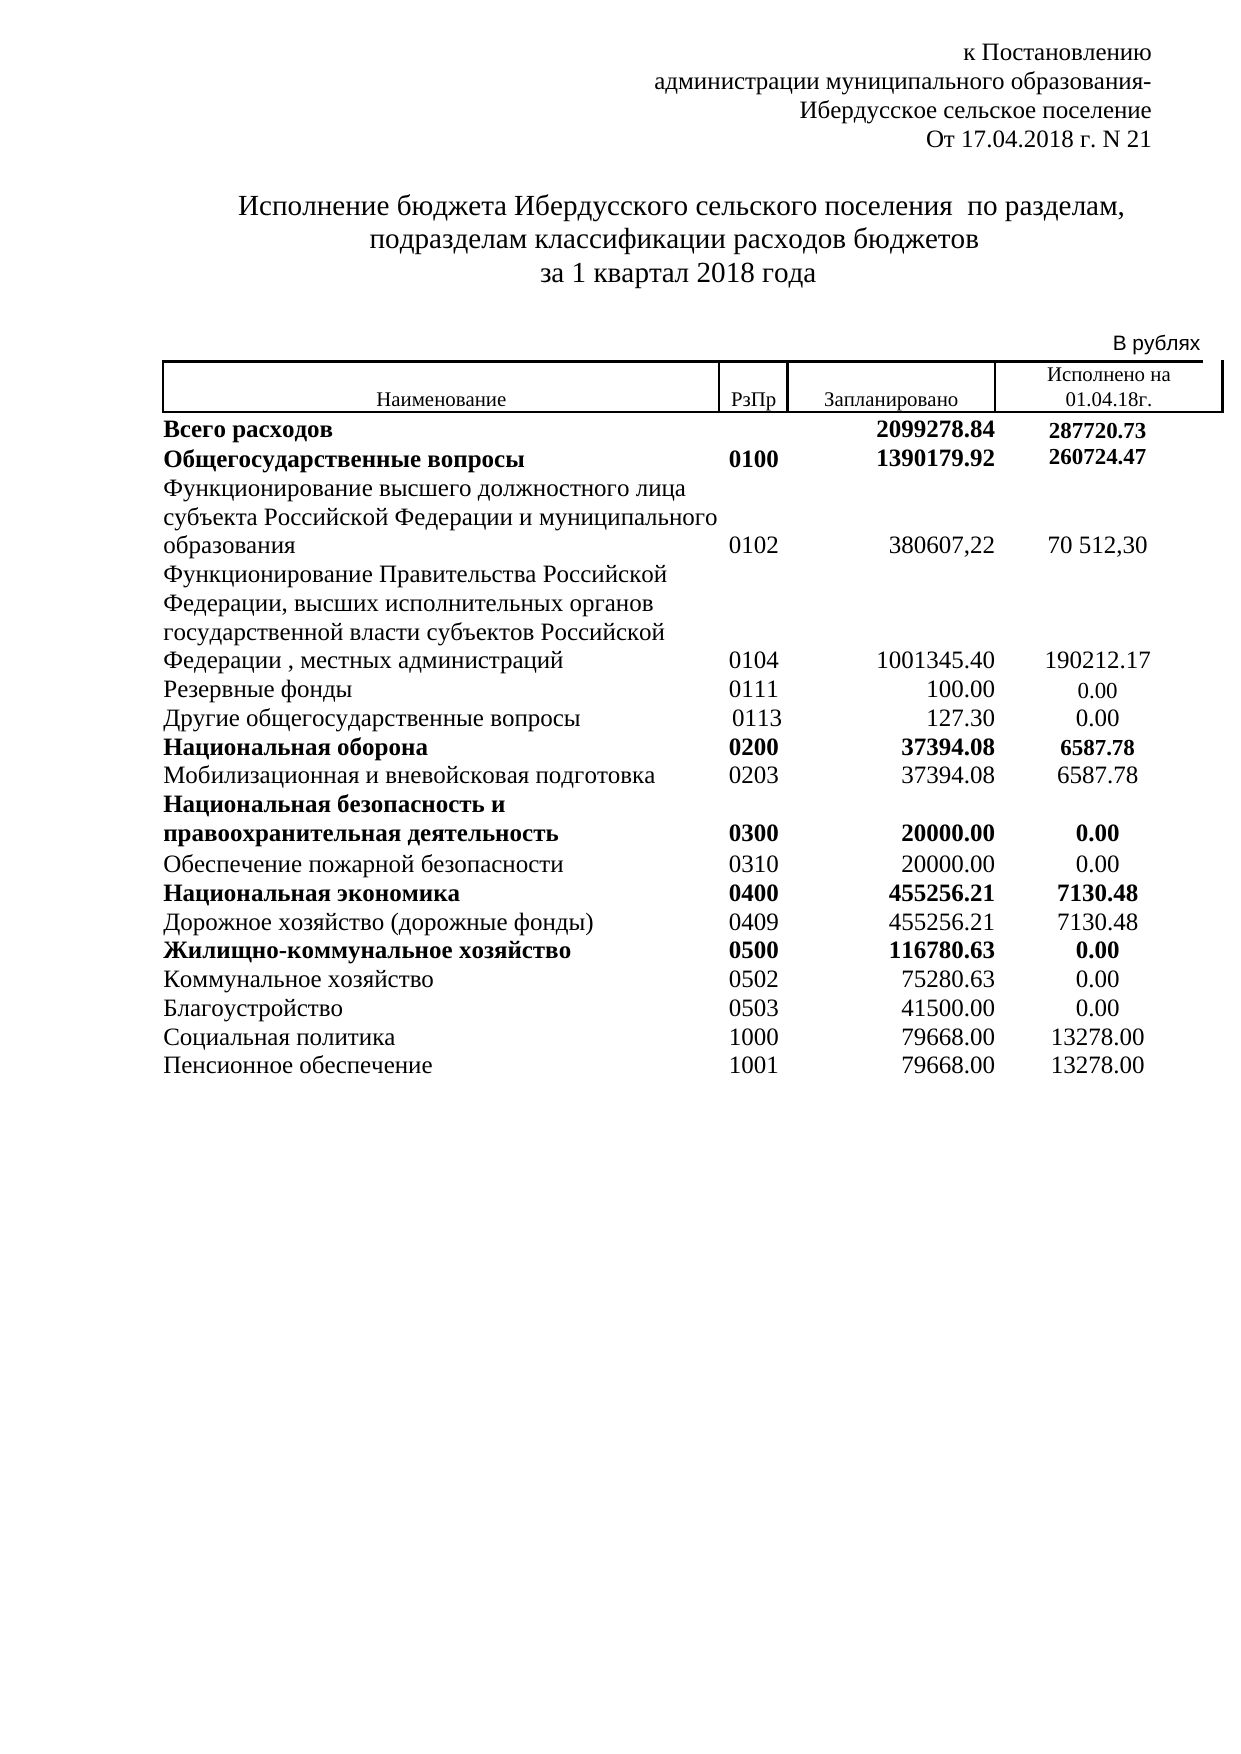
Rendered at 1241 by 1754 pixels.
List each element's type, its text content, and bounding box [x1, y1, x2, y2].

table_cell 116780,63 [788, 936, 995, 964]
table_cell 0113 [719, 703, 787, 732]
table_cell [1209, 878, 1215, 907]
table_cell Функционирование Правительства Российской Федерации, высших исполнительных органов государственной власти субъектов Российской Федерации , местных администраций [163, 559, 719, 674]
table_cell [1215, 847, 1222, 878]
text администрации муниципального образования- [177, 66, 1152, 95]
table_cell [1209, 847, 1215, 878]
table_cell Коммунальное хозяйство [163, 964, 719, 993]
table_cell Пенсионное обеспечение [163, 1051, 719, 1079]
table_cell Социальная политика [163, 1022, 719, 1051]
table_cell 0310 [719, 847, 787, 878]
table_cell 70 512,30 [995, 473, 1200, 559]
table_cell 100,00 [788, 674, 995, 703]
table_cell 20000,00 [788, 847, 995, 878]
table_cell [1203, 324, 1208, 360]
table_cell 79668,00 [788, 1051, 995, 1079]
table_cell 0203 [719, 761, 787, 789]
table_cell Жилищно-коммунальное хозяйство [163, 936, 719, 964]
table_cell 0104 [719, 559, 787, 674]
table_cell [1203, 761, 1208, 789]
table_cell [719, 413, 787, 443]
table_cell [163, 324, 719, 360]
table_cell 0200 [719, 732, 787, 761]
table_cell 13278,00 [995, 1022, 1200, 1051]
table_cell [1215, 413, 1222, 443]
table_cell [1209, 473, 1215, 559]
table_cell 0,00 [995, 789, 1200, 847]
table_cell [1209, 443, 1215, 473]
table_cell Исполнено на 01.04.18г. [996, 360, 1221, 411]
table_cell [1215, 1051, 1222, 1079]
table_cell Национальная безопасность и правоохранительная деятельность [163, 789, 719, 847]
table_cell [1209, 559, 1215, 674]
table_cell Резервные фонды [163, 674, 719, 703]
text От 17.04.2018 г. N 21 [177, 124, 1152, 152]
table_cell 0,00 [995, 936, 1200, 964]
text Ибердусское сельское поселение [177, 95, 1152, 124]
table_header [1209, 153, 1215, 324]
table_cell [1215, 732, 1222, 761]
table_header [1215, 153, 1222, 324]
table_cell 0,00 [995, 847, 1200, 878]
table_cell 0,00 [995, 993, 1200, 1022]
table_cell 260724,47 [995, 443, 1200, 473]
table_cell 0111 [719, 674, 787, 703]
table_cell [1203, 936, 1208, 964]
table_cell [1203, 907, 1208, 936]
table_cell Мобилизационная и вневойсковая подготовка [163, 761, 719, 789]
table_cell 0500 [719, 936, 787, 964]
table_cell 0502 [719, 964, 787, 993]
table_cell [1209, 1022, 1215, 1051]
table_cell 0,00 [995, 703, 1200, 732]
table_cell 0503 [719, 993, 787, 1022]
table_cell [1209, 964, 1215, 993]
table_cell [719, 324, 787, 360]
table_cell 41500,00 [788, 993, 995, 1022]
table_cell 0,00 [995, 674, 1200, 703]
table_cell 37394,08 [788, 732, 995, 761]
table_cell 0400 [719, 878, 787, 907]
table_cell [1203, 964, 1208, 993]
table_cell [1215, 761, 1222, 789]
table_cell [1215, 1022, 1222, 1051]
table_cell Обеспечение пожарной безопасности [163, 847, 719, 878]
table_cell [1203, 559, 1208, 674]
table_cell 1390179,92 [788, 443, 995, 473]
table_cell Благоустройство [163, 993, 719, 1022]
table_cell [1203, 847, 1208, 878]
table_cell 1000 [719, 1022, 787, 1051]
table_cell [1215, 473, 1222, 559]
table_cell 20000,00 [788, 789, 995, 847]
table_cell В рублях [788, 324, 1200, 360]
table_cell Другие общегосударственные вопросы [163, 703, 719, 732]
table_cell [1203, 993, 1208, 1022]
text к Постановлению [177, 37, 1152, 66]
table_cell Функционирование высшего должностного лица субъекта Российской Федерации и муниципального образования [163, 473, 719, 559]
table_cell [1209, 936, 1215, 964]
table_cell [1209, 703, 1215, 732]
table_cell Наименование [164, 363, 718, 411]
table_cell 455256,21 [788, 878, 995, 907]
table_cell [1209, 732, 1215, 761]
table_cell 127,30 [788, 703, 995, 732]
table_cell [1203, 1022, 1208, 1051]
table_cell 0300 [719, 789, 787, 847]
table_cell [1209, 789, 1215, 847]
table_cell [1203, 1051, 1208, 1079]
table_cell [1215, 907, 1222, 936]
table_cell РзПр [720, 363, 786, 411]
table_cell 455256,21 [788, 907, 995, 936]
table_cell 190212,17 [995, 559, 1200, 674]
table_cell [1203, 732, 1208, 761]
table_cell 0100 [719, 443, 787, 473]
table_cell 75280,63 [788, 964, 995, 993]
table_cell [1203, 443, 1208, 473]
table_cell [1203, 413, 1208, 443]
table_cell 79668,00 [788, 1022, 995, 1051]
table_cell [1203, 703, 1208, 732]
table_cell 7130,48 [995, 907, 1200, 936]
table_cell [1215, 559, 1222, 674]
table_cell [1215, 703, 1222, 732]
table_cell [1215, 936, 1222, 964]
table_header [1203, 153, 1208, 324]
table_cell [1215, 674, 1222, 703]
table_cell [1209, 761, 1215, 789]
table_cell [1209, 674, 1215, 703]
table_cell 37394,08 [788, 761, 995, 789]
table_cell Национальная экономика [163, 878, 719, 907]
table_header Исполнение бюджета Ибердусского сельского поселения по разделам, подразделам классификации расходов бюджетов за 1 квартал 2018 года [163, 153, 1200, 324]
table_cell Национальная оборона [163, 732, 719, 761]
table_cell 6587,78 [995, 732, 1200, 761]
table_cell Всего расходов [163, 413, 719, 443]
table_cell [1203, 473, 1208, 559]
table_cell 287720,73 [995, 413, 1200, 443]
table_cell 0409 [719, 907, 787, 936]
table_cell Дорожное хозяйство (дорожные фонды) [163, 907, 719, 936]
table_cell 6587,78 [995, 761, 1200, 789]
table_cell [1203, 878, 1208, 907]
table_cell Общегосударственные вопросы [163, 443, 719, 473]
table_cell [1209, 907, 1215, 936]
table_cell [1209, 324, 1215, 360]
table_cell [1215, 443, 1222, 473]
table_cell [1209, 993, 1215, 1022]
table_cell 13278,00 [995, 1051, 1200, 1079]
table_cell 1001 [719, 1051, 787, 1079]
table_cell 7130,48 [995, 878, 1200, 907]
table_cell [1209, 413, 1215, 443]
table_cell [1203, 674, 1208, 703]
table_cell Запланировано [789, 363, 994, 411]
table_cell [1215, 964, 1222, 993]
table_cell [1215, 878, 1222, 907]
table_cell 380607,22 [788, 473, 995, 559]
table_cell 0102 [719, 473, 787, 559]
table_cell [1215, 324, 1222, 360]
table_cell 2099278,84 [788, 413, 995, 443]
table_cell [1209, 1051, 1215, 1079]
table_cell 0,00 [995, 964, 1200, 993]
table_cell [1215, 993, 1222, 1022]
table_cell [1203, 789, 1208, 847]
table_cell [1215, 789, 1222, 847]
table_cell 1001345,40 [788, 559, 995, 674]
